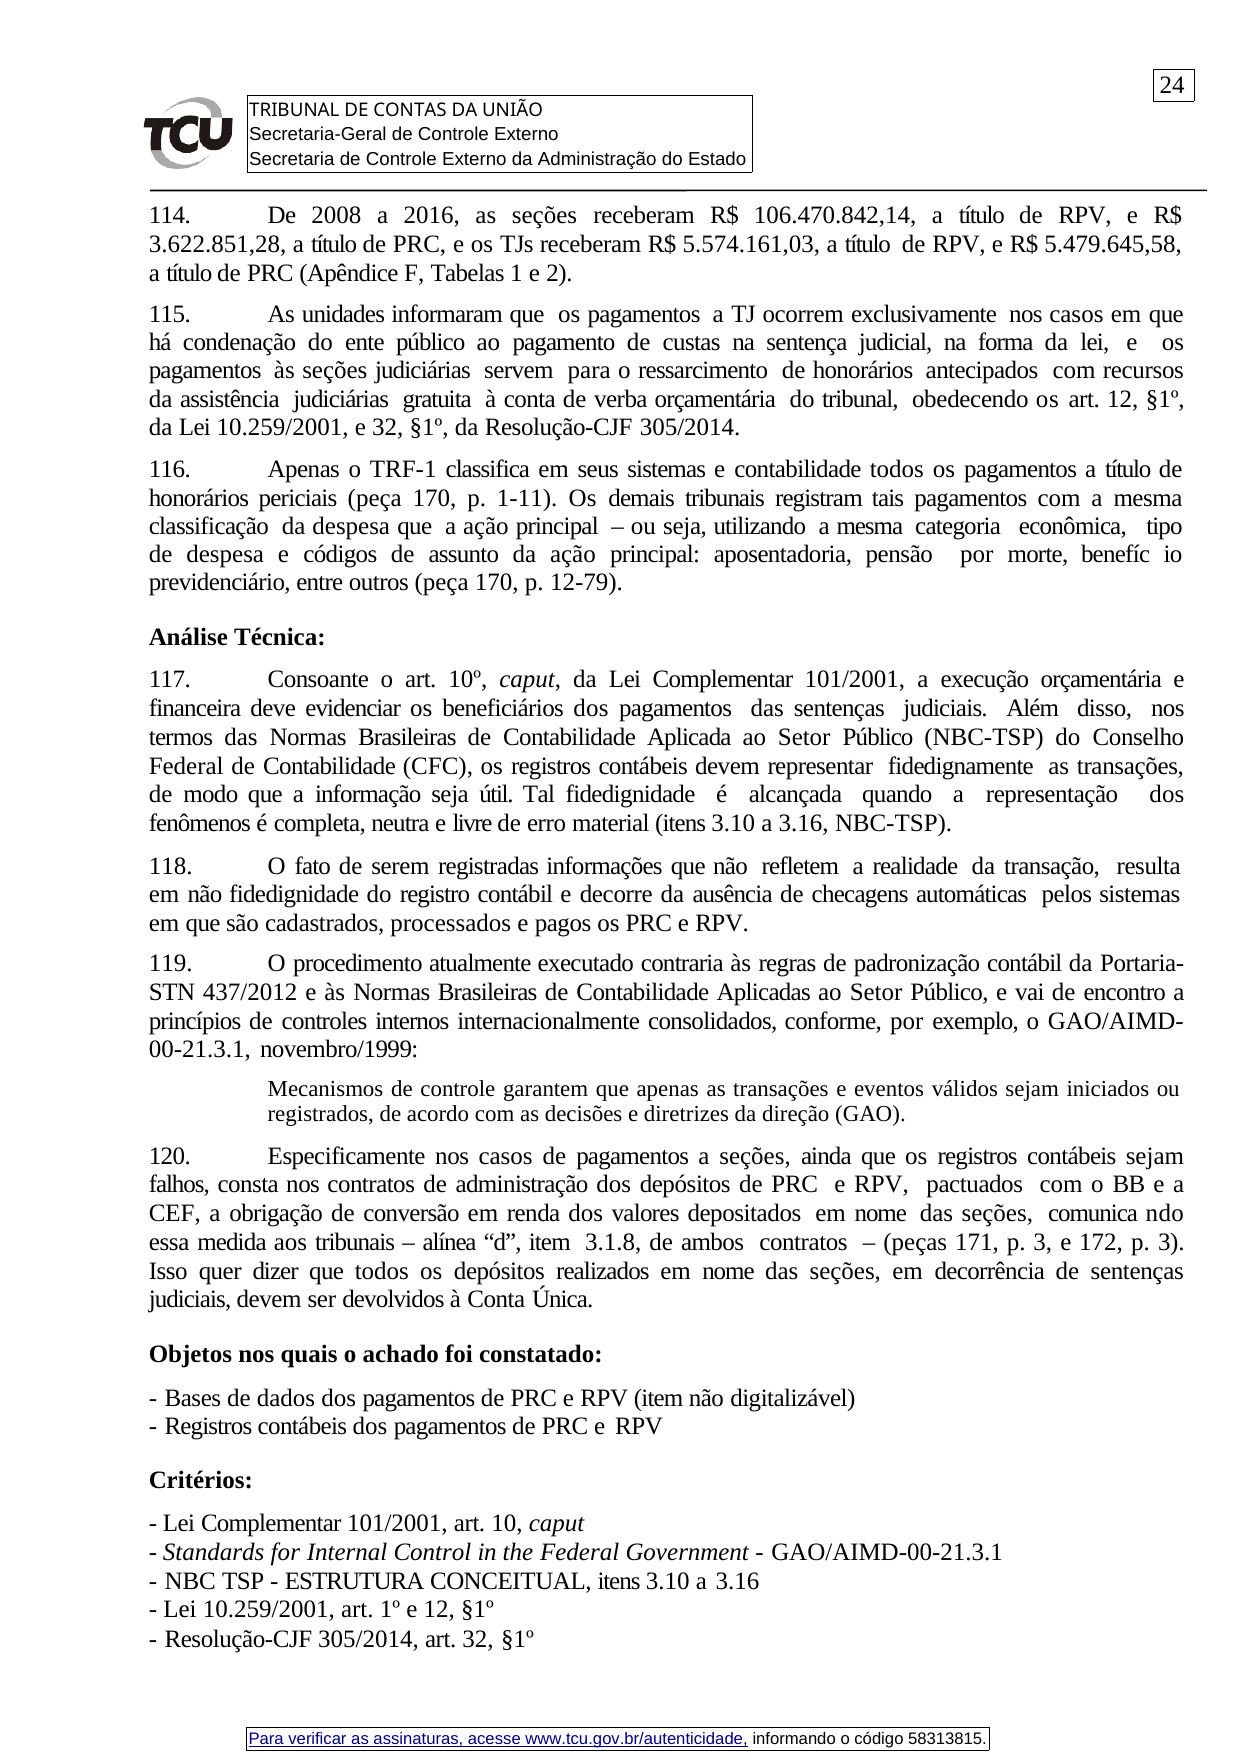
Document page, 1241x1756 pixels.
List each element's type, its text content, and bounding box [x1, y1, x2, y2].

list O fato de serem registradas informações que não refletem a realidade da transação, resulta em não fidedignidade do registro contábil e decorre da ausência de checagens automáticas pelos sistemas em que são cadastrados, processados e pagos os PRC e RPV. [148, 851, 1181, 937]
text Mecanismos de controle garantem que apenas as transações e eventos válidos sejam iniciados ou registrados, de acordo com as decisões e diretrizes da direção (GAO). [267, 1077, 1181, 1127]
list Standards for Internal Control in the Federal Government - GAO/AIMD-00-21.3.1 [148, 1538, 1201, 1567]
list O procedimento atualmente executado contraria às regras de padronização contábil da Portaria-STN 437/2012 e às Normas Brasileiras de Contabilidade Aplicadas ao Setor Público, e vai de encontro a princípios de controles internos internacionalmente consolidados, conforme, por exemplo, o GAO/AIMD-00-21.3.1, novembro/1999: [148, 948, 1184, 1063]
list Resolução-CJF 305/2014, art. 32, §1º [148, 1624, 1201, 1653]
list As unidades informaram que os pagamentos a TJ ocorrem exclusivamente nos casos em que há condenação do ente público ao pagamento de custas na sentença judicial, na forma da lei, e os pagamentos às seções judiciárias servem para o ressarcimento de honorários antecipados com recursos da assistência judiciárias gratuita à conta de verba orçamentária do tribunal, obedecendo os art. 12, §1º, da Lei 10.259/2001, e 32, §1º, da Resolução-CJF 305/2014. [148, 300, 1184, 441]
subtitle Análise Técnica: [148, 622, 1201, 651]
list Lei Complementar 101/2001, art. 10, caput [148, 1508, 1201, 1537]
subtitle Objetos nos quais o achado foi constatado: [148, 1339, 1201, 1368]
picture [143, 97, 233, 169]
text - Lei 10.259/2001, art. 1º e 12, §1º [148, 1595, 1201, 1623]
subtitle Critérios: [148, 1465, 1201, 1493]
list Especificamente nos casos de pagamentos a seções, ainda que os registros contábeis sejam falhos, consta nos contratos de administração dos depósitos de PRC e RPV, pactuados com o BB e a CEF, a obrigação de conversão em renda dos valores depositados em nome das seções, comunica ndo essa medida aos tribunais – alínea “d”, item 3.1.8, de ambos contratos – (peças 171, p. 3, e 172, p. 3). Isso quer dizer que todos os depósitos realizados em nome das seções, em decorrência de sentenças judiciais, devem ser devolvidos à Conta Única. [148, 1141, 1184, 1313]
list Registros contábeis dos pagamentos de PRC e RPV [148, 1412, 1201, 1440]
list NBC TSP - ESTRUTURA CONCEITUAL, itens 3.10 a 3.16 [148, 1567, 1201, 1595]
list Bases de dados dos pagamentos de PRC e RPV (item não digitalizável) [148, 1383, 1201, 1412]
list Consoante o art. 10º, caput, da Lei Complementar 101/2001, a execução orçamentária e financeira deve evidenciar os beneficiários dos pagamentos das sentenças judiciais. Além disso, nos termos das Normas Brasileiras de Contabilidade Aplicada ao Setor Público (NBC-TSP) do Conselho Federal de Contabilidade (CFC), os registros contábeis devem representar fidedignamente as transações, de modo que a informação seja útil. Tal fidedignidade é alcançada quando a representação dos fenômenos é completa, neutra e livre de erro material (itens 3.10 a 3.16, NBC-TSP). [148, 664, 1184, 837]
list De 2008 a 2016, as seções receberam R$ 106.470.842,14, a título de RPV, e R$ 3.622.851,28, a título de PRC, e os TJs receberam R$ 5.574.161,03, a título de RPV, e R$ 5.479.645,58, a título de PRC (Apêndice F, Tabelas 1 e 2). [148, 200, 1182, 287]
list Apenas o TRF-1 classifica em seus sistemas e contabilidade todos os pagamentos a título de honorários periciais (peça 170, p. 1-11). Os demais tribunais registram tais pagamentos com a mesma classificação da despesa que a ação principal – ou seja, utilizando a mesma categoria econômica, tipo de despesa e códigos de assunto da ação principal: aposentadoria, pensão por morte, benefíc io previdenciário, entre outros (peça 170, p. 12-79). [148, 455, 1183, 596]
